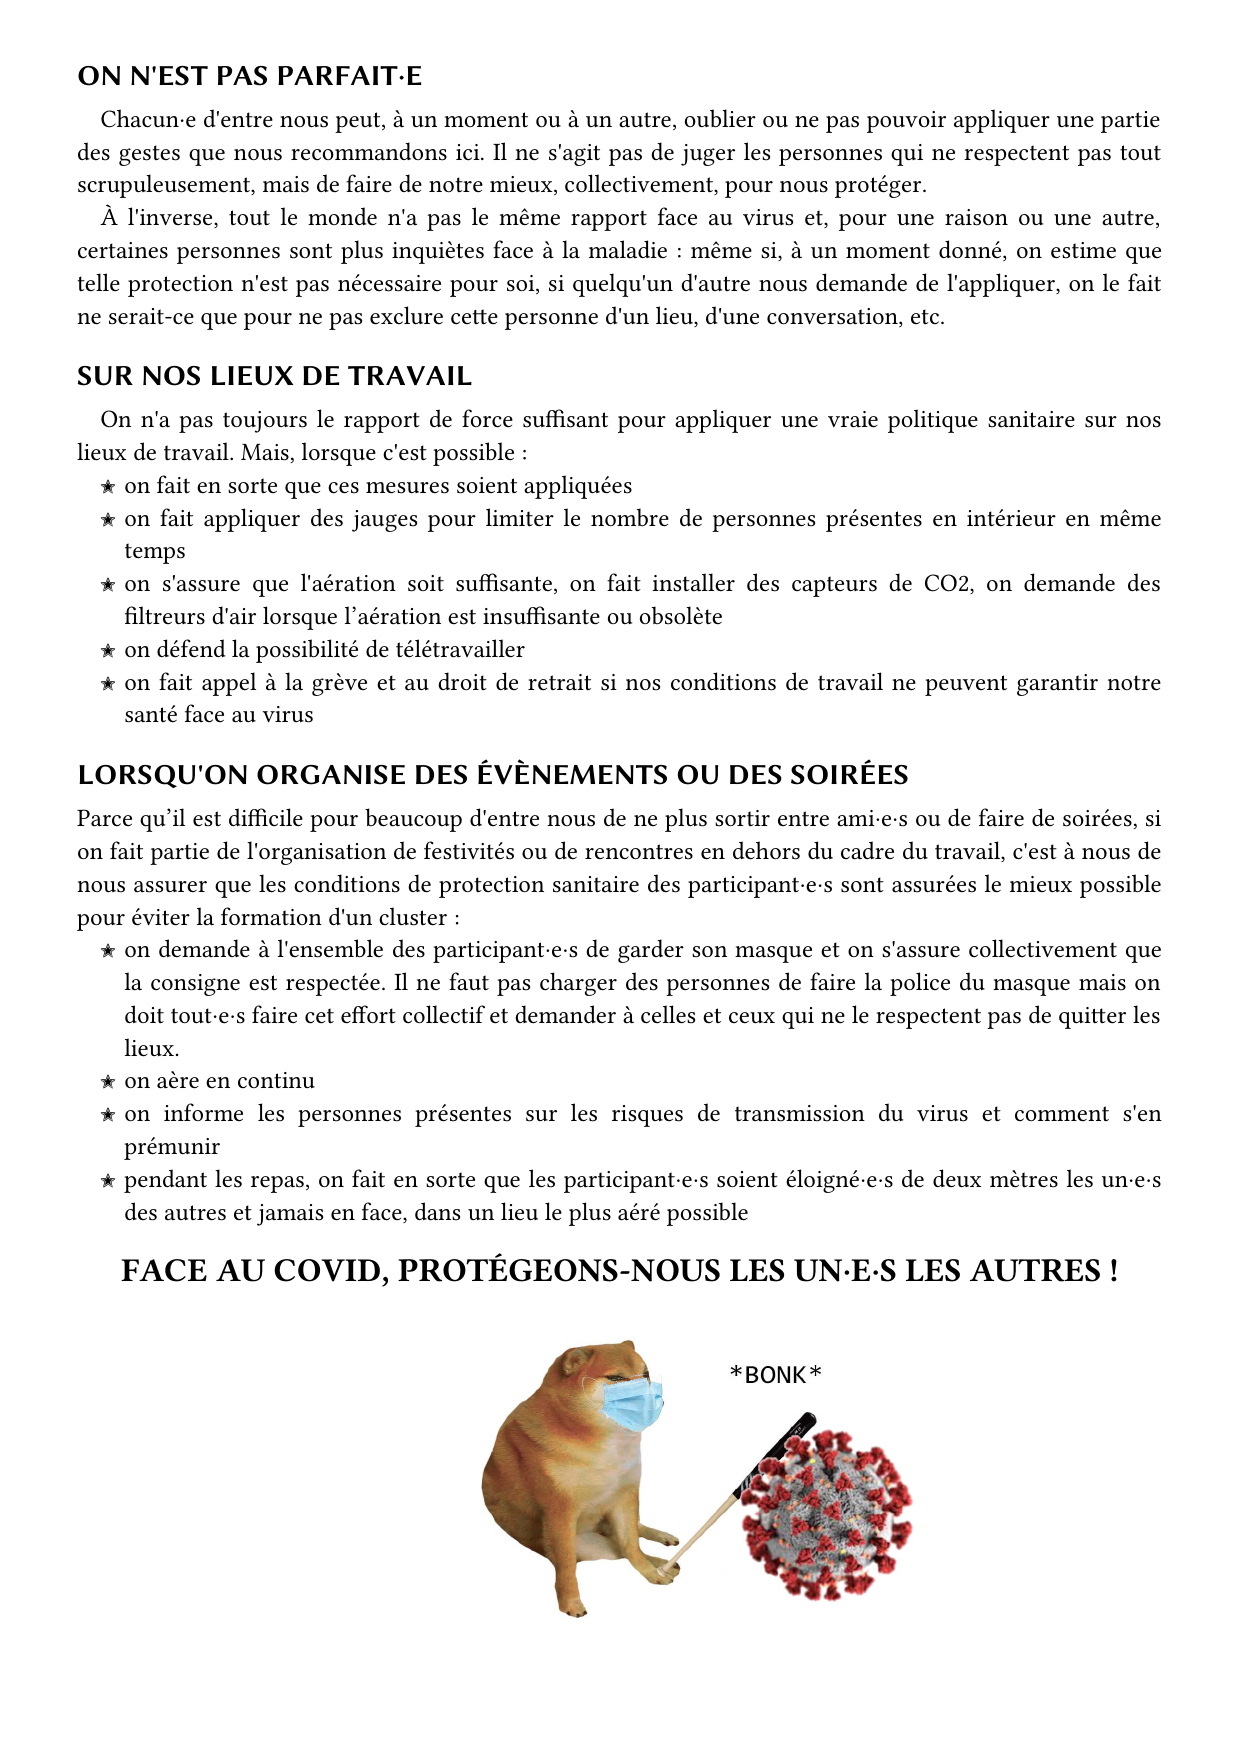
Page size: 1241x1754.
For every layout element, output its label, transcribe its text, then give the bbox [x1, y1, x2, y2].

text À l'inverse, tout le monde n'a pas le même rapport face au virus et, pour une raison ou une autre, certaines personnes sont plus inquiètes face à la maladie : même si, à un moment donné, on estime que telle protection n'est pas nécessaire pour soi, si quelqu'un d'autre nous demande de l'appliquer, on le fait ne serait-ce que pour ne pas exclure cette personne d'un lieu, d'une conversation, etc. [77, 203, 1163, 330]
subtitle ON N'EST PAS PARFAIT·E [77, 59, 1163, 92]
list on fait en sorte que ces mesures soient appliquées [100, 471, 1163, 499]
list on demande à l'ensemble des participant·e·s de garder son masque et on s'assure collectivement que la consigne est respectée. Il ne faut pas charger des personnes de faire la police du masque mais on doit tout·e·s faire cet effort collectif et demander à celles et ceux qui ne le respectent pas de quitter les lieux. [100, 935, 1163, 1062]
list on aère en continu [100, 1067, 1163, 1095]
list on défend la possibilité de télétravailler [100, 635, 1163, 663]
subtitle SUR NOS LIEUX DE TRAVAIL [77, 359, 1163, 393]
text Chacun·e d'entre nous peut, à un moment ou à un autre, oublier ou ne pas pouvoir appliquer une partie des gestes que nous recommandons ici. Il ne s'agit pas de juger les personnes qui ne respectent pas tout scrupuleusement, mais de faire de notre mieux, collectivement, pour nous protéger. [77, 105, 1163, 199]
picture [420, 1303, 939, 1649]
text On n'a pas toujours le rapport de force suffisant pour appliquer une vraie politique sanitaire sur nos lieux de travail. Mais, lorsque c'est possible : [77, 405, 1163, 467]
list on fait appel à la grève et au droit de retrait si nos conditions de travail ne peuvent garantir notre santé face au virus [100, 668, 1163, 729]
list on informe les personnes présentes sur les risques de transmission du virus et comment s'en prémunir [100, 1099, 1163, 1161]
list on s'assure que l'aération soit suffisante, on fait installer des capteurs de CO2, on demande des filtreurs d'air lorsque l’aération est insuffisante ou obsolète [100, 569, 1163, 631]
list on fait appliquer des jauges pour limiter le nombre de personnes présentes en intérieur en même temps [100, 504, 1163, 565]
list pendant les repas, on fait en sorte que les participant·e·s soient éloigné·e·s de deux mètres les un·e·s des autres et jamais en face, dans un lieu le plus aéré possible [100, 1165, 1163, 1226]
list Parce qu’il est difficile pour beaucoup d'entre nous de ne plus sortir entre ami·e·s ou de faire de soirées, si on fait partie de l'organisation de festivités ou de rencontres en dehors du cadre du travail, c'est à nous de nous assurer que les conditions de protection sanitaire des participant·e·s sont assurées le mieux possible pour éviter la formation d'un cluster : [77, 804, 1163, 931]
subtitle LORSQU'ON ORGANISE DES ÉVÈNEMENTS OU DES SOIRÉES [77, 758, 1163, 792]
subtitle FACE AU COVID, PROTÉGEONS-NOUS LES UN·E·S LES AUTRES ! [77, 1251, 1163, 1289]
